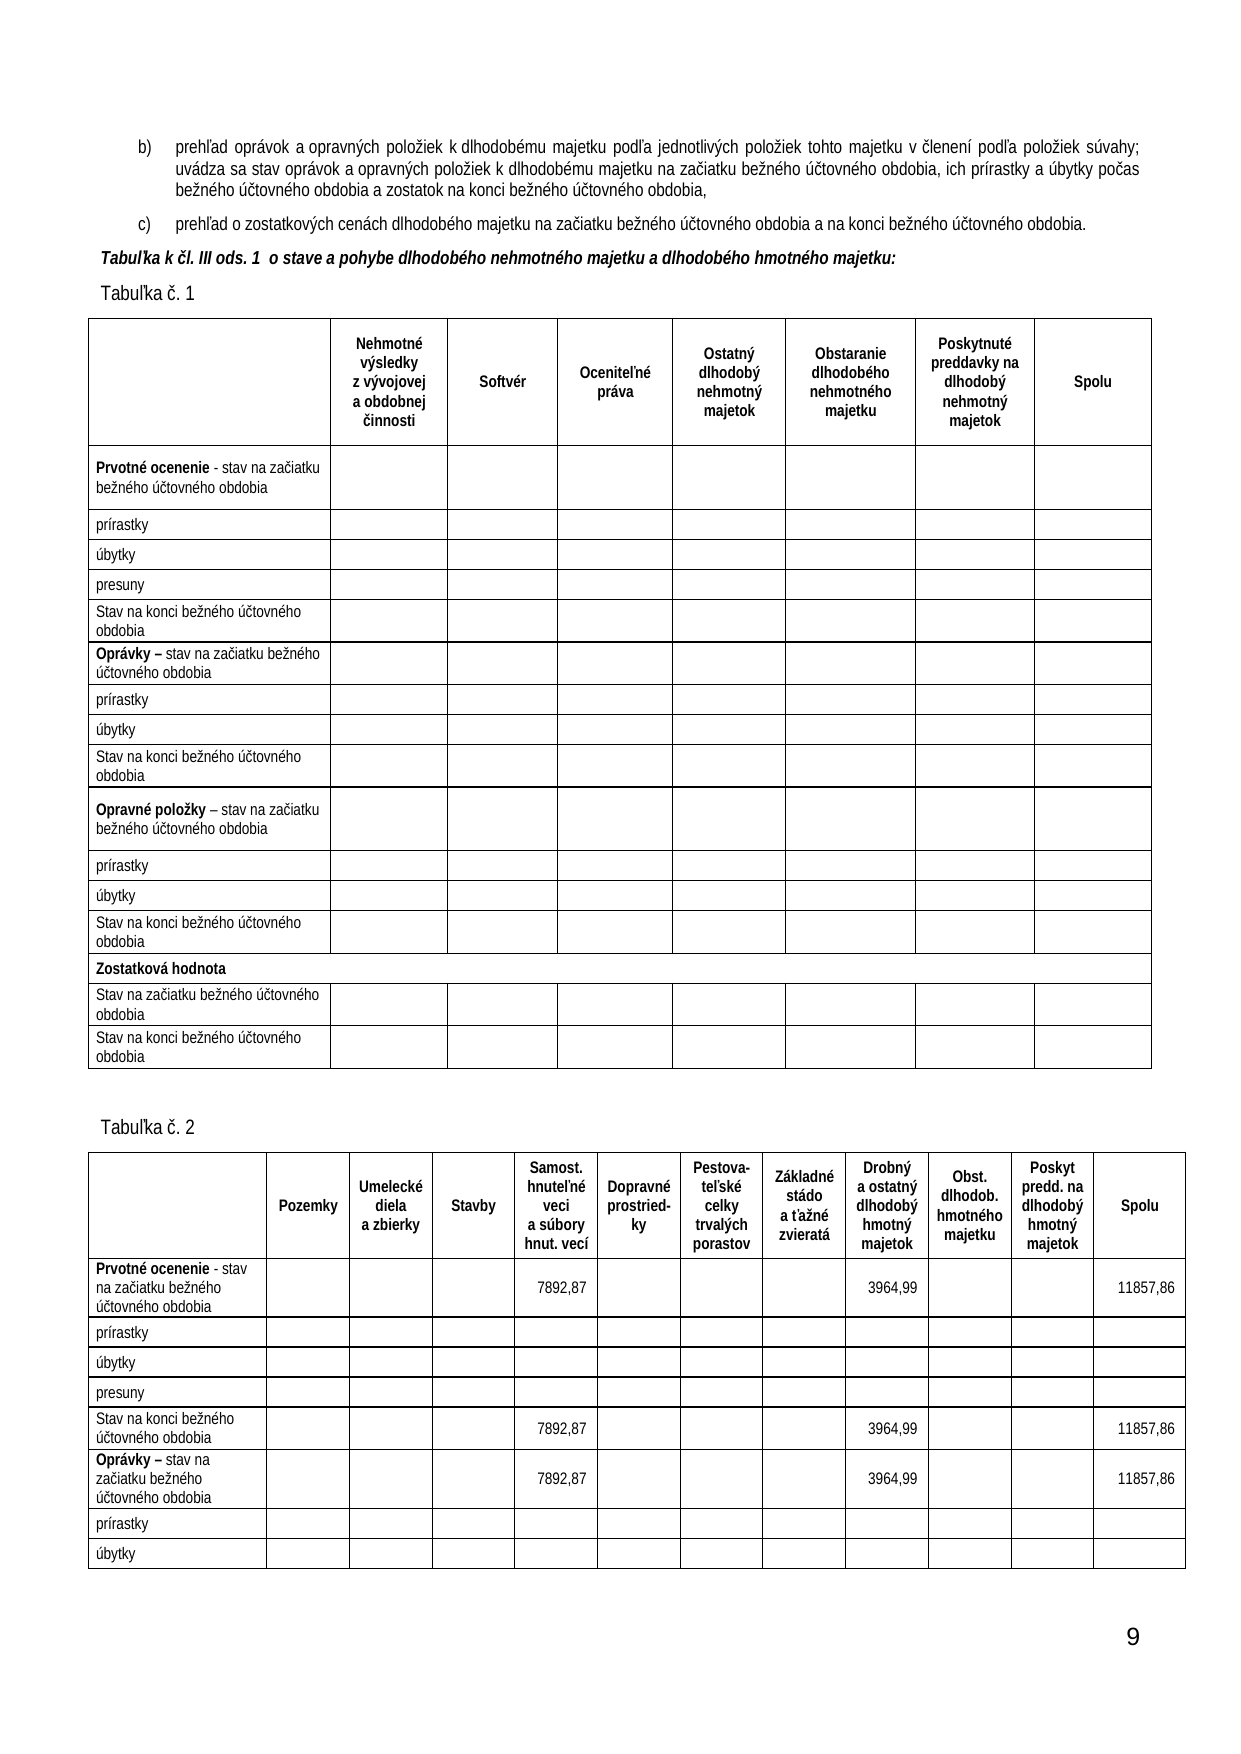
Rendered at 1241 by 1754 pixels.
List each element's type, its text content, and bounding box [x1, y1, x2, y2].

table_cell [1094, 1539, 1185, 1567]
table_header [89, 319, 330, 445]
table_cell [331, 881, 447, 910]
table_cell [558, 715, 672, 744]
table_cell Stav na začiatku bežného účtovného obdobia [89, 984, 330, 1025]
table_cell [1035, 446, 1151, 509]
table_cell [681, 1539, 762, 1567]
table_header Samost. hnuteľné veci a súbory hnut. vecí [515, 1153, 597, 1258]
table_cell [1035, 600, 1151, 641]
table_cell [331, 851, 447, 880]
table_cell [916, 881, 1034, 910]
table_header Spolu [1094, 1153, 1185, 1258]
table_cell [331, 600, 447, 641]
table_cell [515, 1378, 597, 1406]
table_cell [267, 1348, 349, 1376]
table_cell [558, 570, 672, 599]
table_cell [331, 446, 447, 509]
table_cell [267, 1539, 349, 1567]
table_header Dopravné prostried-ky [598, 1153, 680, 1258]
table_cell [763, 1539, 845, 1567]
table_cell [433, 1450, 514, 1507]
table_cell [267, 1318, 349, 1346]
table_cell Zostatková hodnota [89, 954, 1151, 983]
table_cell [448, 881, 557, 910]
table_cell [786, 715, 915, 744]
table_cell [558, 600, 672, 641]
table_cell [681, 1509, 762, 1537]
table_cell [448, 600, 557, 641]
table_cell [916, 984, 1034, 1025]
table_cell [763, 1450, 845, 1507]
table_cell [846, 1509, 928, 1537]
table_cell [267, 1450, 349, 1507]
table_cell [350, 1408, 432, 1449]
table_cell [673, 881, 785, 910]
table_cell 3964,99 [846, 1450, 928, 1507]
table_cell [846, 1539, 928, 1567]
table_cell Prvotné ocenenie - stav na začiatku bežného účtovného obdobia [89, 446, 330, 509]
table_cell presuny [89, 570, 330, 599]
table_cell [673, 851, 785, 880]
table_header Pozemky [267, 1153, 349, 1258]
table_cell 3964,99 [846, 1259, 928, 1316]
table_cell [1012, 1378, 1093, 1406]
table_cell [929, 1408, 1011, 1449]
table_cell [350, 1378, 432, 1406]
table_cell [448, 540, 557, 569]
table_cell [763, 1378, 845, 1406]
table_cell [786, 643, 915, 684]
table_header Umelecké diela a zbierky [350, 1153, 432, 1258]
table_cell [331, 540, 447, 569]
table_cell 11857,86 [1094, 1259, 1185, 1316]
table_cell [673, 600, 785, 641]
table_cell [331, 788, 447, 850]
table_cell [515, 1509, 597, 1537]
table_cell [1035, 745, 1151, 786]
table_cell [1035, 570, 1151, 599]
table_cell [515, 1318, 597, 1346]
table_cell [916, 788, 1034, 850]
table_cell [1012, 1408, 1093, 1449]
table_header [89, 1153, 266, 1258]
table_cell [846, 1348, 928, 1376]
table_cell presuny [89, 1378, 266, 1406]
table_cell [1012, 1539, 1093, 1567]
table_cell Stav na konci bežného účtovného obdobia [89, 911, 330, 953]
list prehľad o zostatkových cenách dlhodobého majetku na začiatku bežného účtovného obdobia a na konci bežného účtovného obdobia. [138, 213, 1140, 234]
table_cell [916, 446, 1034, 509]
table_cell [673, 911, 785, 953]
table_cell [433, 1509, 514, 1537]
table_cell [448, 851, 557, 880]
table_cell [929, 1378, 1011, 1406]
table_cell [448, 788, 557, 850]
table_cell [763, 1509, 845, 1537]
table_cell [598, 1259, 680, 1316]
table_cell [681, 1259, 762, 1316]
table_cell [681, 1378, 762, 1406]
table_cell [916, 911, 1034, 953]
table_cell [448, 570, 557, 599]
table_cell [433, 1378, 514, 1406]
table_cell [916, 643, 1034, 684]
table_cell prírastky [89, 685, 330, 714]
table_cell 7892,87 [515, 1450, 597, 1507]
table_cell [267, 1259, 349, 1316]
table_header Poskyt predd. na dlhodobý hmotný majetok [1012, 1153, 1093, 1258]
table_cell Stav na konci bežného účtovného obdobia [89, 600, 330, 641]
table_cell [598, 1450, 680, 1507]
list prehľad oprávok a opravných položiek k dlhodobému majetku podľa jednotlivých položiek tohto majetku v členení podľa položiek súvahy; uvádza sa stav oprávok a opravných položiek k dlhodobému majetku na začiatku bežného účtovného obdobia, ich prírastky a úbytky počas bežného účtovného obdobia a zostatok na konci bežného účtovného obdobia, [138, 136, 1140, 201]
table_cell úbytky [89, 881, 330, 910]
table_cell [1035, 643, 1151, 684]
table_cell [558, 510, 672, 539]
table_header Stavby [433, 1153, 514, 1258]
table_cell [598, 1539, 680, 1567]
table_cell [786, 745, 915, 786]
text Tabuľka k čl. III ods. 1 o stave a pohybe dlhodobého nehmotného majetku a dlhodobého hmotného majetku: [100, 247, 1140, 269]
table_cell [673, 643, 785, 684]
table_cell [598, 1348, 680, 1376]
table_cell [916, 715, 1034, 744]
table_cell [598, 1408, 680, 1449]
table_header Oceniteľné práva [558, 319, 672, 445]
table_cell [558, 643, 672, 684]
table_cell Stav na konci bežného účtovného obdobia [89, 1408, 266, 1449]
table_cell [1012, 1318, 1093, 1346]
table_cell úbytky [89, 1539, 266, 1567]
table_cell úbytky [89, 540, 330, 569]
table_cell [558, 745, 672, 786]
table_cell Oprávky – stav na začiatku bežného účtovného obdobia [89, 643, 330, 684]
table_cell [331, 570, 447, 599]
table_cell [350, 1539, 432, 1567]
table_cell [929, 1318, 1011, 1346]
table_cell [1012, 1348, 1093, 1376]
table_cell 3964,99 [846, 1408, 928, 1449]
table_header Obstaranie dlhodobého nehmotného majetku [786, 319, 915, 445]
table_cell [433, 1408, 514, 1449]
table_cell [515, 1539, 597, 1567]
table_cell [929, 1509, 1011, 1537]
table_cell [331, 911, 447, 953]
table_cell [350, 1450, 432, 1507]
table_cell [673, 540, 785, 569]
table_cell 11857,86 [1094, 1408, 1185, 1449]
text Tabuľka č. 2 [100, 1115, 1140, 1139]
table_cell [433, 1539, 514, 1567]
table_header Ostatný dlhodobý nehmotný majetok [673, 319, 785, 445]
table_cell [267, 1378, 349, 1406]
table_cell [1035, 788, 1151, 850]
table_cell [681, 1318, 762, 1346]
table_cell [846, 1318, 928, 1346]
table_header Drobný a ostatný dlhodobý hmotný majetok [846, 1153, 928, 1258]
table_cell [763, 1259, 845, 1316]
table_cell [1035, 510, 1151, 539]
table_cell 11857,86 [1094, 1450, 1185, 1507]
table_cell [448, 745, 557, 786]
table_cell [1035, 851, 1151, 880]
table_cell 7892,87 [515, 1259, 597, 1316]
table_header Spolu [1035, 319, 1151, 445]
table_cell [1035, 911, 1151, 953]
table_cell [673, 570, 785, 599]
table_cell úbytky [89, 715, 330, 744]
table_cell [786, 570, 915, 599]
table_cell [1035, 685, 1151, 714]
table_cell [786, 788, 915, 850]
table_cell prírastky [89, 851, 330, 880]
table_cell Prvotné ocenenie - stav na začiatku bežného účtovného obdobia [89, 1259, 266, 1316]
table_cell [558, 788, 672, 850]
table_cell [350, 1509, 432, 1537]
table_cell [558, 911, 672, 953]
table_header Základné stádo a ťažné zvieratá [763, 1153, 845, 1258]
table_header Pestova-teľské celky trvalých porastov [681, 1153, 762, 1258]
table_cell [448, 715, 557, 744]
table_cell [786, 1026, 915, 1068]
table_cell [929, 1259, 1011, 1316]
table_cell prírastky [89, 1509, 266, 1537]
table_cell [916, 1026, 1034, 1068]
table_cell [433, 1348, 514, 1376]
table_cell [598, 1318, 680, 1346]
table_cell [786, 685, 915, 714]
table_cell [1035, 881, 1151, 910]
table_cell [786, 446, 915, 509]
table_cell prírastky [89, 510, 330, 539]
table_cell [929, 1539, 1011, 1567]
table_cell [331, 715, 447, 744]
table_cell [558, 851, 672, 880]
table_cell [448, 685, 557, 714]
table_cell [673, 685, 785, 714]
table_cell [558, 685, 672, 714]
table_cell [916, 510, 1034, 539]
table_cell [673, 510, 785, 539]
table_header Obst. dlhodob. hmotného majetku [929, 1153, 1011, 1258]
table_cell [433, 1259, 514, 1316]
table_cell [916, 745, 1034, 786]
table_cell [558, 446, 672, 509]
table_cell [846, 1378, 928, 1406]
table_cell [558, 881, 672, 910]
table_cell [929, 1450, 1011, 1507]
table_cell [916, 685, 1034, 714]
text Tabuľka č. 1 [100, 281, 1140, 305]
table_cell [331, 1026, 447, 1068]
table_cell [331, 984, 447, 1025]
table_cell Stav na konci bežného účtovného obdobia [89, 745, 330, 786]
table_cell [267, 1408, 349, 1449]
table_cell [1035, 540, 1151, 569]
table_cell [673, 788, 785, 850]
table_header Nehmotné výsledky z vývojovej a obdobnej činnosti [331, 319, 447, 445]
table_cell [1094, 1378, 1185, 1406]
table_cell [350, 1348, 432, 1376]
table_cell [448, 643, 557, 684]
table_cell [673, 984, 785, 1025]
table_cell [558, 540, 672, 569]
table_cell [673, 715, 785, 744]
table_cell [786, 911, 915, 953]
table_cell [673, 745, 785, 786]
table_cell úbytky [89, 1348, 266, 1376]
table_cell [448, 1026, 557, 1068]
table_cell [331, 685, 447, 714]
table_header Softvér [448, 319, 557, 445]
table_cell [331, 643, 447, 684]
table_cell [786, 851, 915, 880]
table_cell [786, 881, 915, 910]
table_cell [786, 984, 915, 1025]
table_cell [558, 1026, 672, 1068]
table_cell [433, 1318, 514, 1346]
table_cell Stav na konci bežného účtovného obdobia [89, 1026, 330, 1068]
table_cell Oprávky – stav na začiatku bežného účtovného obdobia [89, 1450, 266, 1507]
table_cell [331, 510, 447, 539]
table_header Poskytnuté preddavky na dlhodobý nehmotný majetok [916, 319, 1034, 445]
table_cell [448, 446, 557, 509]
table_cell [1035, 715, 1151, 744]
table_cell [331, 745, 447, 786]
table_cell [350, 1259, 432, 1316]
table_cell [1094, 1509, 1185, 1537]
table_cell [1094, 1318, 1185, 1346]
table_cell [515, 1348, 597, 1376]
table_cell [681, 1348, 762, 1376]
table_cell [929, 1348, 1011, 1376]
table_cell [786, 600, 915, 641]
table_cell [1035, 984, 1151, 1025]
table_cell prírastky [89, 1318, 266, 1346]
table_cell [786, 510, 915, 539]
table_cell [448, 984, 557, 1025]
table_cell [1012, 1450, 1093, 1507]
table_cell [916, 570, 1034, 599]
table_cell [1012, 1259, 1093, 1316]
table_cell [1012, 1509, 1093, 1537]
table_cell [267, 1509, 349, 1537]
table_cell [448, 911, 557, 953]
table_cell [786, 540, 915, 569]
table_cell [350, 1318, 432, 1346]
table_cell [763, 1348, 845, 1376]
table_cell [681, 1408, 762, 1449]
table_cell [673, 446, 785, 509]
table_cell Opravné položky – stav na začiatku bežného účtovného obdobia [89, 788, 330, 850]
table_cell [598, 1509, 680, 1537]
table_cell [1094, 1348, 1185, 1376]
table_cell [558, 984, 672, 1025]
table_cell 7892,87 [515, 1408, 597, 1449]
table_cell [763, 1318, 845, 1346]
table_cell [916, 600, 1034, 641]
table_cell [681, 1450, 762, 1507]
table_cell [673, 1026, 785, 1068]
table_cell [916, 851, 1034, 880]
table_cell [916, 540, 1034, 569]
table_cell [1035, 1026, 1151, 1068]
table_cell [763, 1408, 845, 1449]
table_cell [598, 1378, 680, 1406]
table_cell [448, 510, 557, 539]
